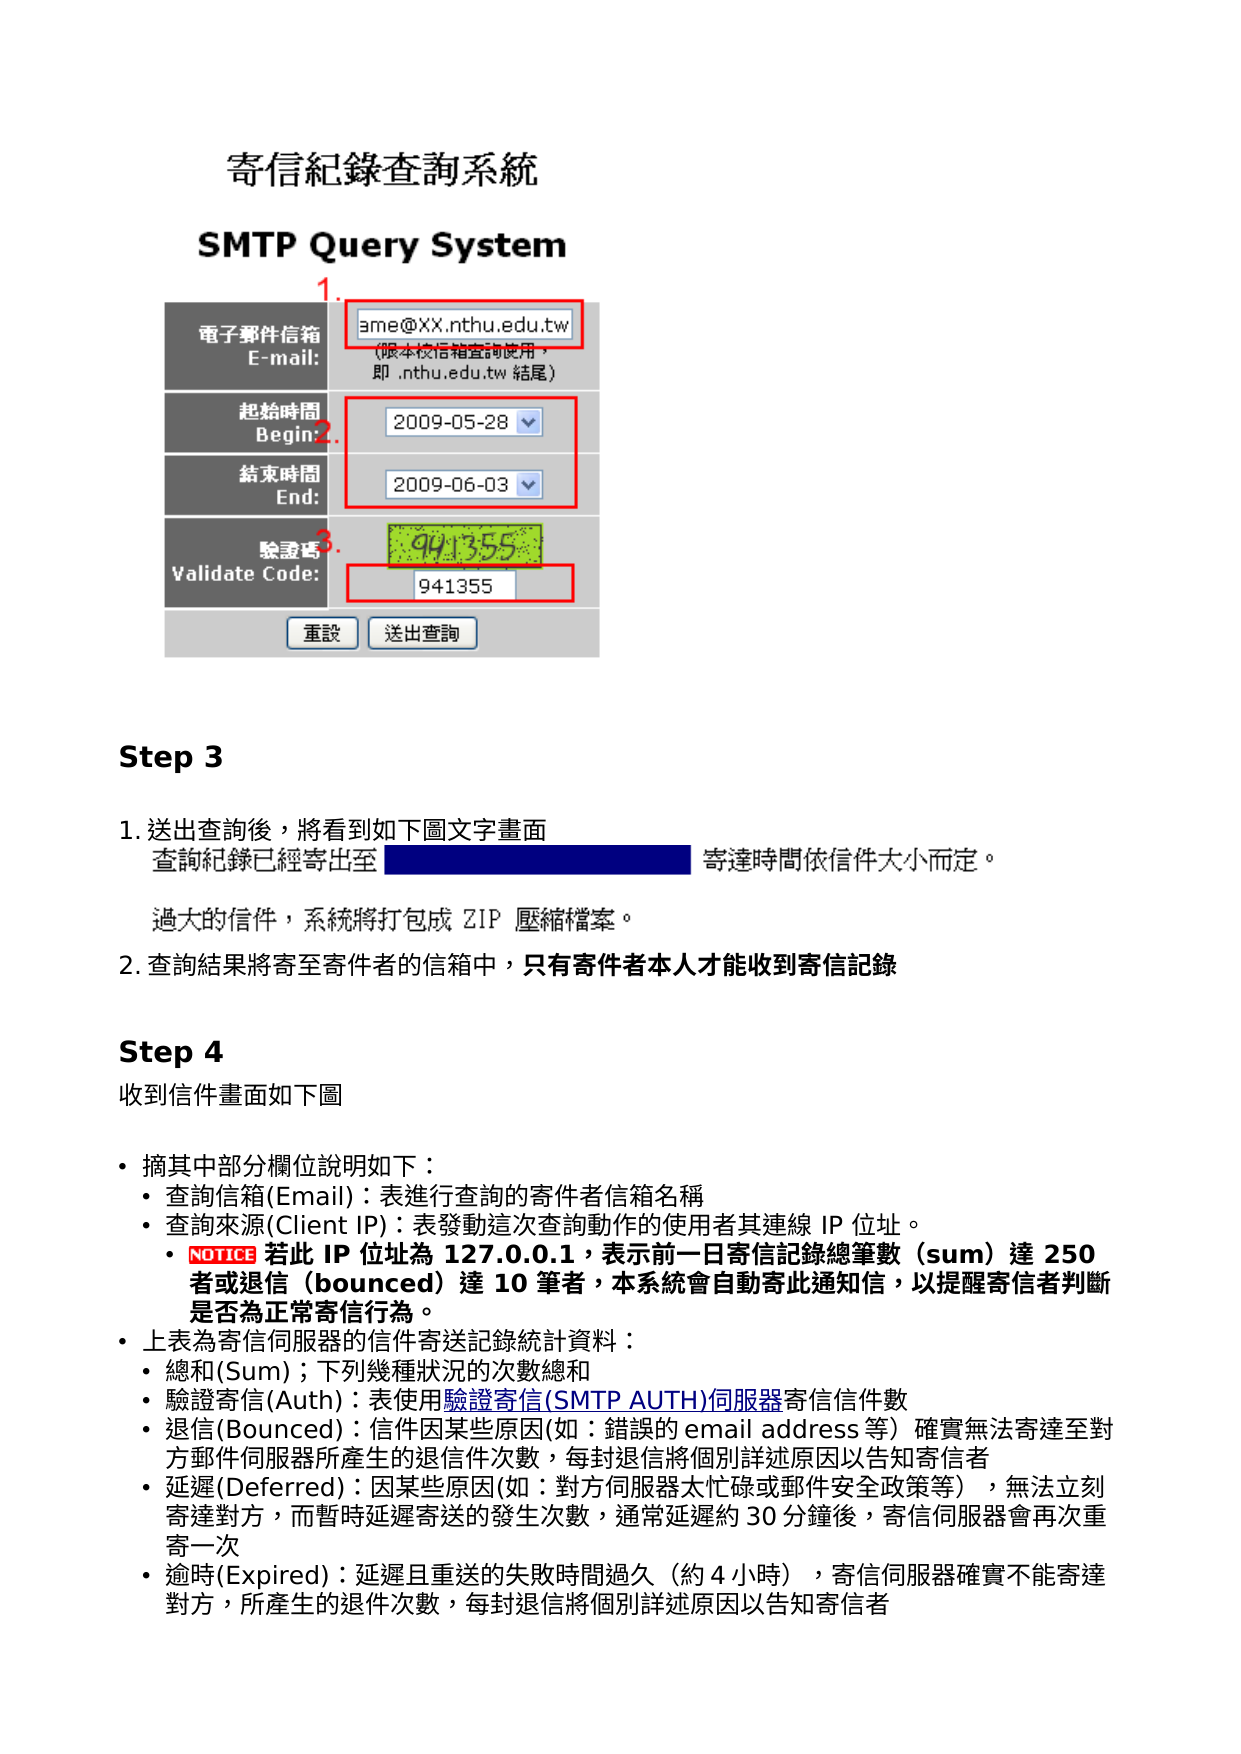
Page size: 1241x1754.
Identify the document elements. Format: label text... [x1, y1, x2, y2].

list 驗證寄信(Auth)：表使用驗證寄信(SMTP AUTH)伺服器寄信信件數 [142, 1386, 1122, 1415]
list 送出查詢後，將看到如下圖文字畫面 [118, 816, 1122, 951]
list 查詢來源(Client IP)：表發動這次查詢動作的使用者其連線 IP 位址。 [142, 1211, 1122, 1240]
list 退信(Bounced)：信件因某些原因(如：錯誤的email address等）確實無法寄達至對方郵件伺服器所產生的退信件次數，每封退信將個別詳述原因以告知寄信者 [142, 1415, 1122, 1473]
list 摘其中部分欄位說明如下： [118, 1153, 1122, 1182]
list 查詢信箱(Email)：表進行查詢的寄件者信箱名稱 [142, 1182, 1122, 1211]
subtitle Step 3 [118, 740, 1122, 774]
picture [188, 1246, 257, 1264]
subtitle Step 4 [118, 1035, 1122, 1069]
list 查詢結果將寄至寄件者的信箱中，只有寄件者本人才能收到寄信記錄 [118, 951, 1122, 981]
list 上表為寄信伺服器的信件寄送記錄統計資料： [118, 1328, 1122, 1357]
list 延遲(Deferred)：因某些原因(如：對方伺服器太忙碌或郵件安全政策等），無法立刻寄達對方，而暫時延遲寄送的發生次數，通常延遲約30分鐘後，寄信伺服器會再次重寄一次 [142, 1473, 1122, 1561]
picture [118, 118, 664, 703]
text 收到信件畫面如下圖 [118, 1081, 1122, 1111]
picture [147, 845, 1054, 952]
list 若此 IP 位址為 127.0.0.1，表示前一日寄信記錄總筆數（sum）達 250 者或退信（bounced）達 10 筆者，本系統會自動寄此通知信，以提醒寄信者判斷是否為正常寄信行為。 [165, 1240, 1122, 1328]
list 逾時(Expired)：延遲且重送的失敗時間過久（約4小時），寄信伺服器確實不能寄達對方，所產生的退件次數，每封退信將個別詳述原因以告知寄信者 [142, 1561, 1122, 1619]
list 總和(Sum)；下列幾種狀況的次數總和 [142, 1357, 1122, 1386]
